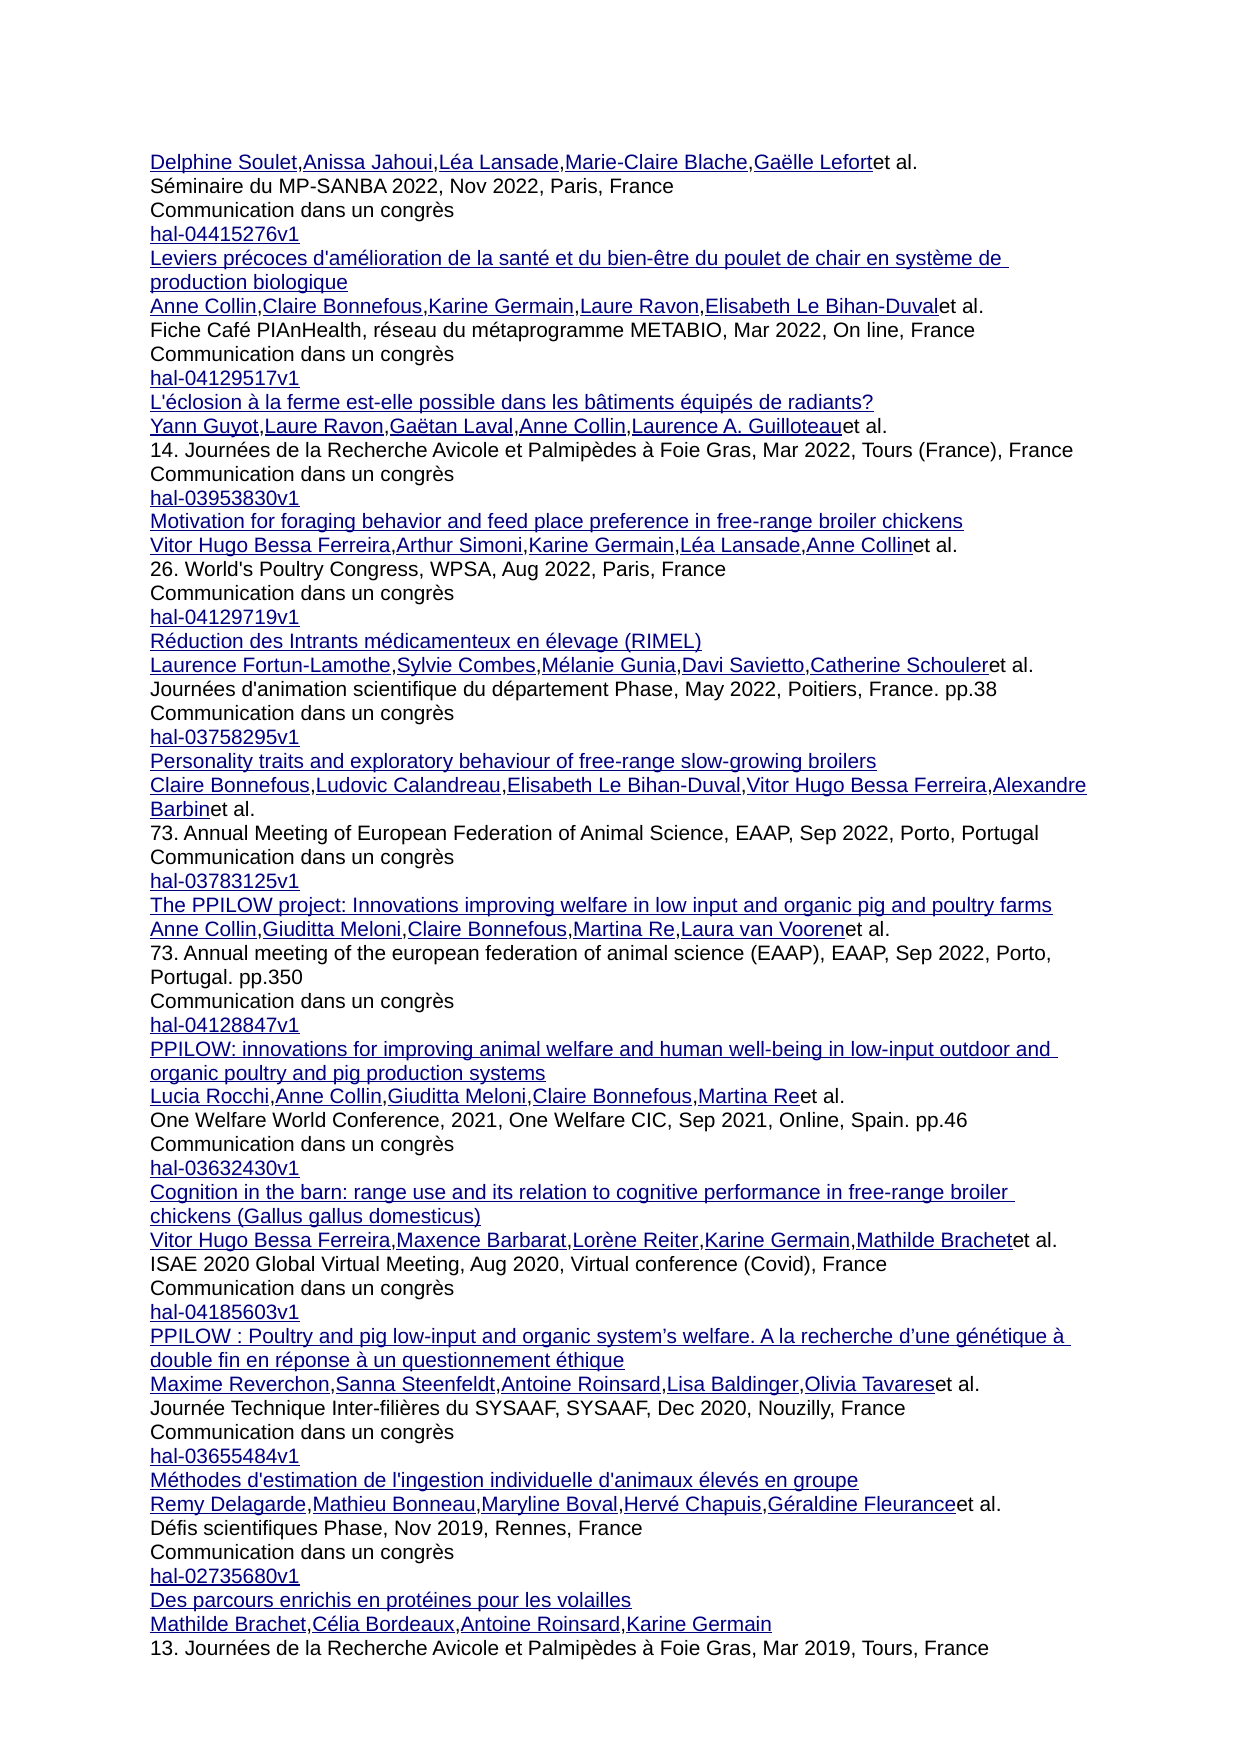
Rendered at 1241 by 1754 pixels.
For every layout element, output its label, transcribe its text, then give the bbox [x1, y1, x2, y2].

table_cell PPILOW: innovations for improving animal welfare and human well-being in low-input outdoor and organic poultry and pig production systems Lucia Rocchi,Anne Collin,Giuditta Meloni,Claire Bonnefous,Martina Reet al. One Welfare World Conference, 2021, One Welfare CIC, Sep 2021, Online, Spain. pp.46 Communication dans un congrès hal-03632430v1 [150, 1036, 1090, 1180]
table_cell Leviers précoces d'amélioration de la santé et du bien-être du poulet de chair en système de production biologique Anne Collin,Claire Bonnefous,Karine Germain,Laure Ravon,Elisabeth Le Bihan-Duvalet al. Fiche Café PIAnHealth, réseau du métaprogramme METABIO, Mar 2022, On line, France Communication dans un congrès hal-04129517v1 [150, 246, 1090, 389]
table_cell Personality traits and exploratory behaviour of free-range slow-growing broilers Claire Bonnefous,Ludovic Calandreau,Elisabeth Le Bihan-Duval,Vitor Hugo Bessa Ferreira,Alexandre Barbinet al. 73. Annual Meeting of European Federation of Animal Science, EAAP, Sep 2022, Porto, Portugal Communication dans un congrès hal-03783125v1 [150, 749, 1090, 893]
table_cell Cognition in the barn: range use and its relation to cognitive performance in free-range broiler chickens (Gallus gallus domesticus) Vitor Hugo Bessa Ferreira,Maxence Barbarat,Lorène Reiter,Karine Germain,Mathilde Brachetet al. ISAE 2020 Global Virtual Meeting, Aug 2020, Virtual conference (Covid), France Communication dans un congrès hal-04185603v1 [150, 1180, 1090, 1324]
table_cell Méthodes d'estimation de l'ingestion individuelle d'animaux élevés en groupe Remy Delagarde,Mathieu Bonneau,Maryline Boval,Hervé Chapuis,Géraldine Fleuranceet al. Défis scientifiques Phase, Nov 2019, Rennes, France Communication dans un congrès hal-02735680v1 [150, 1468, 1090, 1587]
table_cell The PPILOW project: Innovations improving welfare in low input and organic pig and poultry farms Anne Collin,Giuditta Meloni,Claire Bonnefous,Martina Re,Laura van Voorenet al. 73. Annual meeting of the european federation of animal science (EAAP), EAAP, Sep 2022, Porto, Portugal. pp.350 Communication dans un congrès hal-04128847v1 [150, 893, 1090, 1036]
table_cell Des parcours enrichis en protéines pour les volailles Mathilde Brachet,Célia Bordeaux,Antoine Roinsard,Karine Germain 13. Journées de la Recherche Avicole et Palmipèdes à Foie Gras, Mar 2019, Tours, France [150, 1588, 1090, 1659]
table_cell PPILOW : Poultry and pig low-input and organic system’s welfare. A la recherche d’une génétique à double fin en réponse à un questionnement éthique Maxime Reverchon,Sanna Steenfeldt,Antoine Roinsard,Lisa Baldinger,Olivia Tavareset al. Journée Technique Inter-filières du SYSAAF, SYSAAF, Dec 2020, Nouzilly, France Communication dans un congrès hal-03655484v1 [150, 1324, 1090, 1468]
table_cell Delphine Soulet,Anissa Jahoui,Léa Lansade,Marie-Claire Blache,Gaëlle Lefortet al. Séminaire du MP-SANBA 2022, Nov 2022, Paris, France Communication dans un congrès hal-04415276v1 [150, 150, 1090, 246]
table_cell Réduction des Intrants médicamenteux en élevage (RIMEL) Laurence Fortun-Lamothe,Sylvie Combes,Mélanie Gunia,Davi Savietto,Catherine Schouleret al. Journées d'animation scientifique du département Phase, May 2022, Poitiers, France. pp.38 Communication dans un congrès hal-03758295v1 [150, 629, 1090, 749]
table_cell L'éclosion à la ferme est-elle possible dans les bâtiments équipés de radiants? Yann Guyot,Laure Ravon,Gaëtan Laval,Anne Collin,Laurence A. Guilloteauet al. 14. Journées de la Recherche Avicole et Palmipèdes à Foie Gras, Mar 2022, Tours (France), France Communication dans un congrès hal-03953830v1 [150, 390, 1090, 509]
table_cell Motivation for foraging behavior and feed place preference in free-range broiler chickens Vitor Hugo Bessa Ferreira,Arthur Simoni,Karine Germain,Léa Lansade,Anne Collinet al. 26. World's Poultry Congress, WPSA, Aug 2022, Paris, France Communication dans un congrès hal-04129719v1 [150, 509, 1090, 629]
